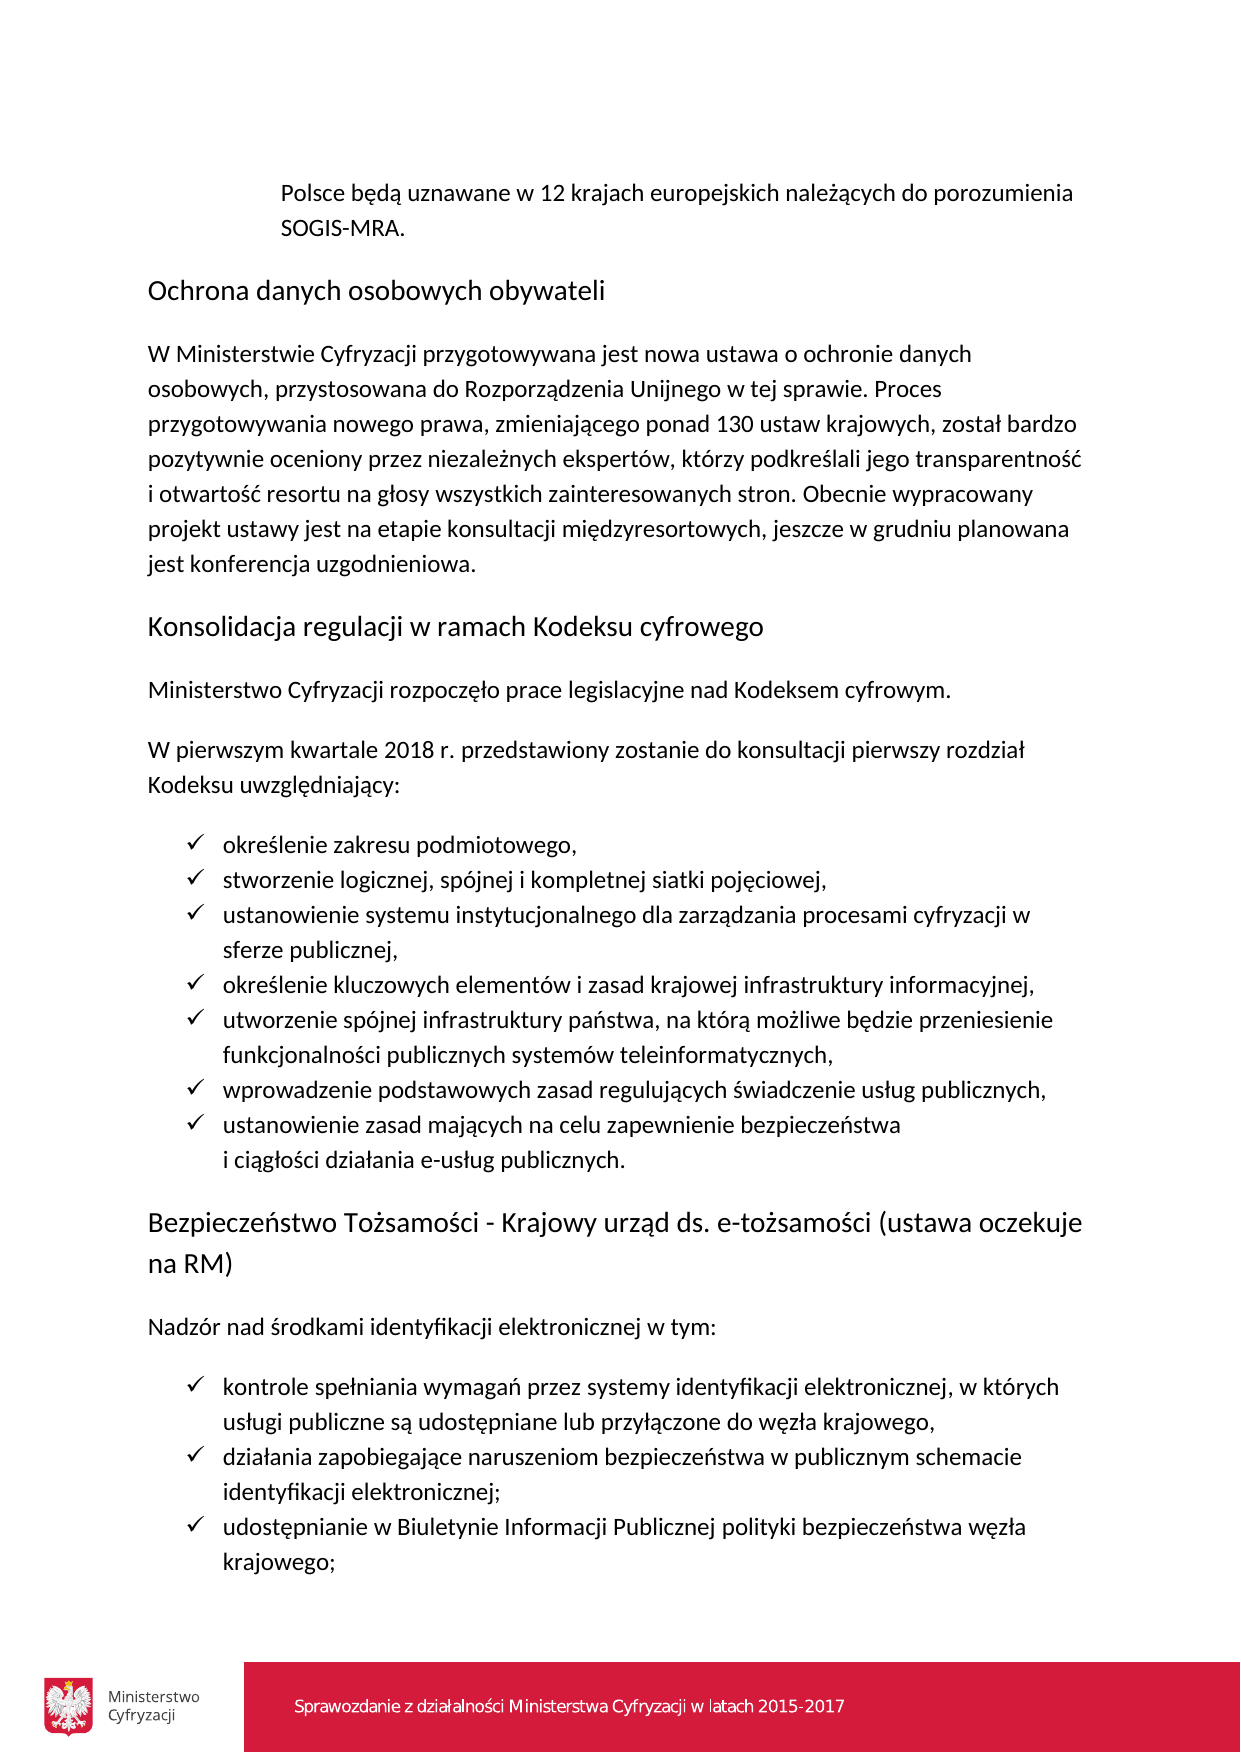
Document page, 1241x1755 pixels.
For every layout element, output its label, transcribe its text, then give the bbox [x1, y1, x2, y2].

list określenie kluczowych elementów i zasad krajowej infrastruktury informacyjnej, [185, 969, 1093, 999]
list określenie zakresu podmiotowego, [185, 829, 1093, 859]
text Ochrona danych osobowych obywateli [148, 272, 1093, 308]
list kontrole spełniania wymagań przez systemy identyfikacji elektronicznej, w których usługi publiczne są udostępniane lub przyłączone do węzła krajowego, [185, 1371, 1093, 1436]
text Nadzór nad środkami identyfikacji elektronicznej w tym: [148, 1311, 1093, 1341]
text Konsolidacja regulacji w ramach Kodeksu cyfrowego [148, 608, 1093, 644]
text Bezpieczeństwo Tożsamości - Krajowy urząd ds. e-tożsamości (ustawa oczekuje na RM) [148, 1204, 1093, 1281]
list KSO3 – krajowy system certyfikacji produktów w oparciu o standard Common Criteria. Obecnie polscy producenci muszą certyfikować swoje rozwiązania za granicą (najczęściej w Niemczech, Holandii, Włoszech). Realizacja tego projektu pozwoli na całkowite uniezależnienie się od innych państw oraz na utrzymanie w Polsce wiedzy o planowanych rozwiązaniach oraz na zwiększenie bezpieczeństwa kraju. Dodatkowo, certyfikaty wystawiane w Polsce będą uznawane w 12 krajach europejskich należących do porozumienia SOGIS-MRA. [281, 177, 1093, 243]
list utworzenie spójnej infrastruktury państwa, na którą możliwe będzie przeniesienie funkcjonalności publicznych systemów teleinformatycznych, [185, 1004, 1093, 1069]
list stworzenie logicznej, spójnej i kompletnej siatki pojęciowej, [185, 864, 1093, 894]
list działania zapobiegające naruszeniom bezpieczeństwa w publicznym schemacie identyfikacji elektronicznej; [185, 1441, 1093, 1506]
text W Ministerstwie Cyfryzacji przygotowywana jest nowa ustawa o ochronie danych osobowych, przystosowana do Rozporządzenia Unijnego w tej sprawie. Proces przygotowywania nowego prawa, zmieniającego ponad 130 ustaw krajowych, został bardzo pozytywnie oceniony przez niezależnych ekspertów, którzy podkreślali jego transparentność i otwartość resortu na głosy wszystkich zainteresowanych stron. Obecnie wypracowany projekt ustawy jest na etapie konsultacji międzyresortowych, jeszcze w grudniu planowana jest konferencja uzgodnieniowa. [148, 338, 1093, 579]
text Ministerstwo Cyfryzacji rozpoczęło prace legislacyjne nad Kodeksem cyfrowym. [148, 674, 1093, 704]
list ustanowienie zasad mających na celu zapewnienie bezpieczeństwa i ciągłości działania e-usług publicznych. [185, 1109, 1093, 1174]
list udostępnianie w Biuletynie Informacji Publicznej polityki bezpieczeństwa węzła krajowego; [185, 1511, 1093, 1576]
list ustanowienie systemu instytucjonalnego dla zarządzania procesami cyfryzacji w sferze publicznej, [185, 899, 1093, 964]
text W pierwszym kwartale 2018 r. przedstawiony zostanie do konsultacji pierwszy rozdział Kodeksu uwzględniający: [148, 734, 1093, 799]
list wprowadzenie podstawowych zasad regulujących świadczenie usług publicznych, [185, 1074, 1093, 1104]
